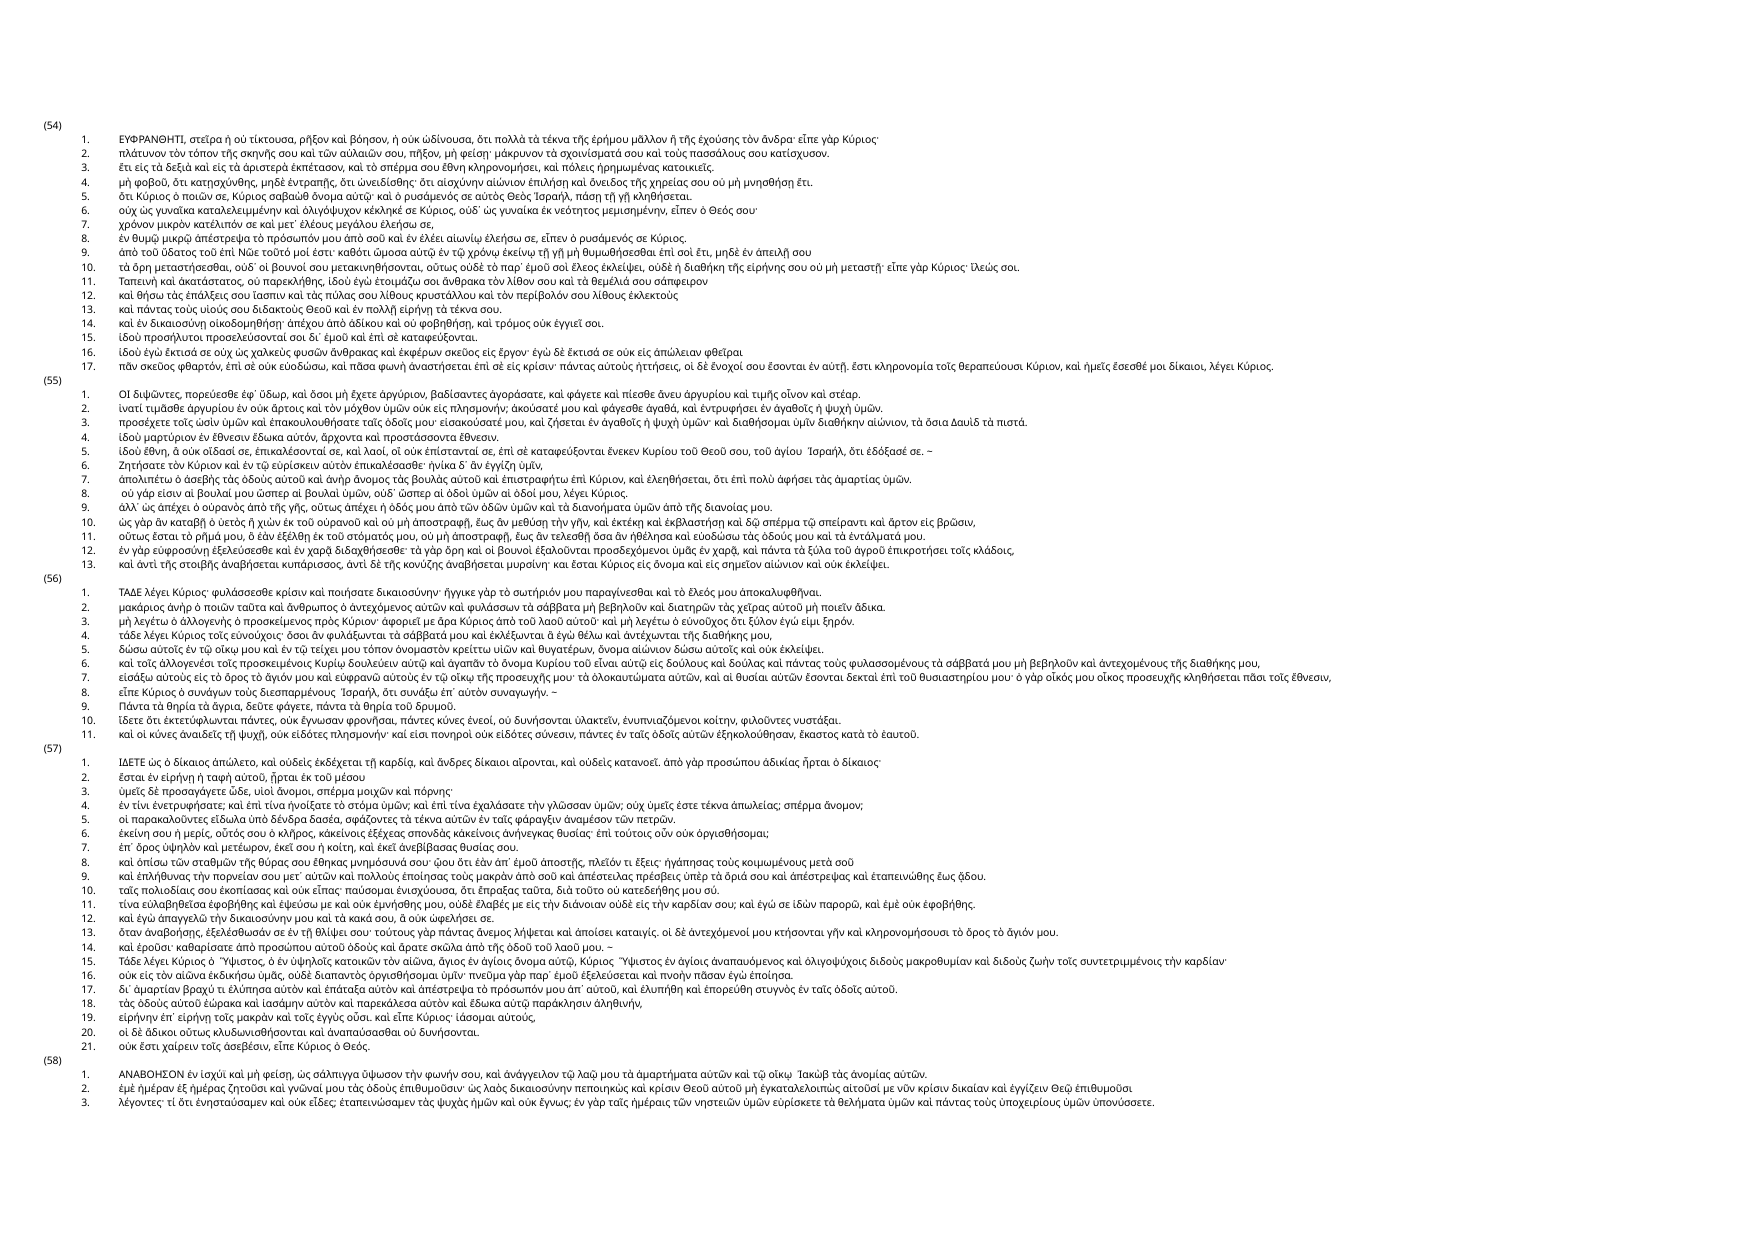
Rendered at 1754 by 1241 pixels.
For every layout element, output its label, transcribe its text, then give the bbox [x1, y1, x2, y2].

list τὰ ὄρη μεταστήσεσθαι, οὐδ᾿ οἱ βουνοί σου μετακινηθήσονται, οὕτως οὐδὲ τὸ παρ᾿ ἐμοῦ σοὶ ἔλεος ἐκλείψει, οὐδὲ ἡ διαθήκη τῆς εἰρήνης σου οὐ μὴ μεταστῇ· εἶπε γὰρ Κύριος· ἵλεώς σοι. [81, 260, 1748, 274]
list μὴ λεγέτω ὁ ἀλλογενὴς ὁ προσκείμενος πρὸς Κύριον· ἀφοριεῖ με ἄρα Κύριος ἀπὸ τοῦ λαοῦ αὐτοῦ· καὶ μὴ λεγέτω ὁ εὐνοῦχος ὅτι ξύλον ἐγώ εἰμι ξηρόν. [81, 614, 1748, 628]
list ἱνατί τιμᾶσθε ἀργυρίου ἐν οὐκ ἄρτοις καὶ τὸν μόχθον ὑμῶν οὐκ εἰς πλησμονήν; ἀκούσατέ μου καὶ φάγεσθε ἀγαθά, καὶ ἐντρυφήσει ἐν ἀγαθοῖς ἡ ψυχὴ ὑμῶν. [81, 401, 1748, 416]
list πλάτυνον τὸν τόπον τῆς σκηνῆς σου καὶ τῶν αὐλαιῶν σου, πῆξον, μὴ φείσῃ· μάκρυνον τὰ σχοινίσματά σου καὶ τοὺς πασσάλους σου κατίσχυσον. [81, 146, 1748, 161]
list καὶ οἱ κύνες ἀναιδεῖς τῇ ψυχῇ, οὐκ εἰδότες πλησμονήν· καί εἰσι πονηροὶ οὐκ εἰδότες σύνεσιν, πάντες ἐν ταῖς ὁδοῖς αὐτῶν ἐξηκολούθησαν, ἕκαστος κατὰ τὸ ἑαυτοῦ. [81, 727, 1748, 741]
list καὶ ἐροῦσι· καθαρίσατε ἀπὸ προσώπου αὐτοῦ ὁδοὺς καὶ ἄρατε σκῶλα ἀπὸ τῆς ὁδοῦ τοῦ λαοῦ μου. ~ [81, 940, 1748, 954]
list οὐ γάρ εἰσιν αἱ βουλαί μου ὥσπερ αἱ βουλαὶ ὑμῶν, οὐδ᾿ ὥσπερ αἱ ὁδοὶ ὑμῶν αἱ ὁδοί μου, λέγει Κύριος. [81, 486, 1748, 501]
list ἀπολιπέτω ὁ ἀσεβὴς τὰς ὁδοὺς αὐτοῦ καὶ ἀνὴρ ἄνομος τὰς βουλὰς αὐτοῦ καὶ ἐπιστραφήτω ἐπὶ Κύριον, καὶ ἐλεηθήσεται, ὅτι ἐπὶ πολὺ ἀφήσει τὰς ἁμαρτίας ὑμῶν. [81, 472, 1748, 486]
list ἐν τίνι ἐνετρυφήσατε; καὶ ἐπὶ τίνα ἠνοίξατε τὸ στόμα ὑμῶν; καὶ ἐπὶ τίνα ἐχαλάσατε τὴν γλῶσσαν ὑμῶν; οὐχ ὑμεῖς ἐστε τέκνα ἀπωλείας; σπέρμα ἄνομον; [81, 798, 1748, 812]
list μὴ φοβοῦ, ὅτι κατῃσχύνθης, μηδὲ ἐντραπῇς, ὅτι ὠνειδίσθης· ὅτι αἰσχύνην αἰώνιον ἐπιλήσῃ καὶ ὄνειδος τῆς χηρείας σου οὐ μὴ μνησθήσῃ ἔτι. [81, 175, 1748, 189]
list ἔσται ἐν εἰρήνῃ ἡ ταφὴ αὐτοῦ, ᾖρται ἐκ τοῦ μέσου [81, 770, 1748, 784]
list ἐν γὰρ εὐφροσύνῃ ἐξελεύσεσθε καὶ ἐν χαρᾷ διδαχθήσεσθε· τὰ γὰρ ὄρη καὶ οἱ βουνοὶ ἐξαλοῦνται προσδεχόμενοι ὑμᾶς ἐν χαρᾷ, καὶ πάντα τὰ ξύλα τοῦ ἀγροῦ ἐπικροτήσει τοῖς κλάδοις, [81, 543, 1748, 557]
list Ζητήσατε τὸν Κύριον καὶ ἐν τῷ εὑρίσκειν αὐτὸν ἐπικαλέσασθε· ἡνίκα δ᾿ ἂν ἐγγίζη ὑμῖν, [81, 458, 1748, 472]
list ἐν θυμῷ μικρῷ ἀπέστρεψα τὸ πρόσωπόν μου ἀπὸ σοῦ καὶ ἐν ἐλέει αἰωνίῳ ἐλεήσω σε, εἶπεν ὁ ρυσάμενός σε Κύριος. [81, 231, 1748, 246]
list ὅταν ἀναβοήσῃς, ἐξελέσθωσάν σε ἐν τῇ θλίψει σου· τούτους γὰρ πάντας ἄνεμος λήψεται καὶ ἀποίσει καταιγίς. οἱ δὲ ἀντεχόμενοί μου κτήσονται γῆν καὶ κληρονομήσουσι τὸ ὄρος τὸ ἅγιόν μου. [81, 926, 1748, 940]
list οὐκ εἰς τὸν αἰῶνα ἐκδικήσω ὑμᾶς, οὐδὲ διαπαντὸς ὀργισθήσομαι ὑμῖν· πνεῦμα γὰρ παρ᾿ ἐμοῦ ἐξελεύσεται καὶ πνοὴν πᾶσαν ἐγὼ ἐποίησα. [81, 968, 1748, 982]
list καὶ θήσω τὰς ἐπάλξεις σου ἴασπιν καὶ τὰς πύλας σου λίθους κρυστάλλου καὶ τὸν περίβολόν σου λίθους ἐκλεκτοὺς [81, 288, 1748, 302]
list οὐχ ὡς γυναῖκα καταλελειμμένην καὶ ὀλιγόψυχον κέκληκέ σε Κύριος, οὐδ᾿ ὡς γυναίκα ἐκ νεότητος μεμισημένην, εἶπεν ὁ Θεός σου· [81, 203, 1748, 217]
list ἀλλ᾿ ὡς ἀπέχει ὁ οὐρανὸς ἀπὸ τῆς γῆς, οὕτως ἀπέχει ἡ ὁδός μου ἀπὸ τῶν ὁδῶν ὑμῶν καὶ τὰ διανοήματα ὑμῶν ἀπὸ τῆς διανοίας μου. [81, 501, 1748, 515]
list ΕΥΦΡΑΝΘΗΤΙ, στεῖρα ἡ οὐ τίκτουσα, ρῆξον καὶ βόησον, ἡ οὐκ ὠδίνουσα, ὅτι πολλὰ τὰ τέκνα τῆς ἐρήμου μᾶλλον ἢ τῆς ἐχούσης τὸν ἄνδρα· εἶπε γὰρ Κύριος· [81, 132, 1748, 146]
list ἰδοὺ μαρτύριον ἐν ἔθνεσιν ἔδωκα αὐτόν, ἄρχοντα καὶ προστάσσοντα ἔθνεσιν. [81, 430, 1748, 444]
list οὐκ ἔστι χαίρειν τοῖς ἀσεβέσιν, εἶπε Κύριος ὁ Θεός. [81, 1039, 1748, 1053]
list καὶ ἐν δικαιοσύνῃ οἰκοδομηθήσῃ· ἀπέχου ἀπὸ ἀδίκου καὶ οὐ φοβηθήσῃ, καὶ τρόμος οὐκ ἐγγιεῖ σοι. [81, 316, 1748, 331]
list τίνα εὐλαβηθεῖσα ἐφοβήθης καὶ ἐψεύσω με καὶ οὐκ ἐμνήσθης μου, οὐδὲ ἔλαβές με εἰς τὴν διάνοιαν οὐδὲ εἰς τὴν καρδίαν σου; καὶ ἐγώ σε ἰδὼν παρορῶ, καὶ ἐμὲ οὐκ ἐφοβήθης. [81, 897, 1748, 911]
list δώσω αὐτοῖς ἐν τῷ οἴκῳ μου καὶ ἐν τῷ τείχει μου τόπον ὀνομαστὸν κρείττω υἱῶν καὶ θυγατέρων, ὄνομα αἰώνιον δώσω αὐτοῖς καὶ οὐκ ἐκλείψει. [81, 642, 1748, 656]
list ὡς γὰρ ἂν καταβῇ ὁ ὑετὸς ἢ χιὼν ἐκ τοῦ οὐρανοῦ καὶ οὐ μὴ ἀποστραφῇ, ἕως ἂν μεθύσῃ τὴν γῆν, καὶ ἐκτέκῃ καὶ ἐκβλαστήσῃ καὶ δῷ σπέρμα τῷ σπείραντι καὶ ἄρτον εἰς βρῶσιν, [81, 515, 1748, 529]
list ἐπ᾿ ὄρος ὑψηλὸν καὶ μετέωρον, ἐκεῖ σου ἡ κοίτη, καὶ ἐκεῖ ἀνεβίβασας θυσίας σου. [81, 841, 1748, 855]
list καὶ ὀπίσω τῶν σταθμῶν τῆς θύρας σου ἔθηκας μνημόσυνά σου· ᾤου ὅτι ἐὰν ἀπ᾿ ἐμοῦ ἀποστῇς, πλεῖόν τι ἕξεις· ἠγάπησας τοὺς κοιμωμένους μετὰ σοῦ [81, 855, 1748, 869]
list μακάριος ἀνὴρ ὁ ποιῶν ταῦτα καὶ ἄνθρωπος ὁ ἀντεχόμενος αὐτῶν καὶ φυλάσσων τὰ σάββατα μὴ βεβηλοῦν καὶ διατηρῶν τὰς χεῖρας αὐτοῦ μὴ ποιεῖν ἄδικα. [81, 600, 1748, 614]
list Τάδε λέγει Κύριος ὁ Ὓψιστος, ὁ ἐν ὑψηλοῖς κατοικῶν τὸν αἰῶνα, ἅγιος ἐν ἁγίοις ὄνομα αὐτῷ, Κύριος Ὓψιστος ἐν ἁγίοις ἀναπαυόμενος καὶ ὀλιγοψύχοις διδοὺς μακροθυμίαν καὶ διδοὺς ζωὴν τοῖς συντετριμμένοις τὴν καρδίαν· [81, 954, 1748, 968]
list καὶ ἀντὶ τῆς στοιβῆς ἀναβήσεται κυπάρισσος, ἀντὶ δὲ τῆς κονύζης ἀναβήσεται μυρσίνη· και ἔσται Κύριος εἰς ὄνομα καὶ εἰς σημεῖον αἰώνιον καὶ οὐκ ἐκλείψει. [81, 557, 1748, 571]
list τὰς ὁδοὺς αὐτοῦ ἑώρακα καὶ ἰασάμην αὐτὸν καὶ παρεκάλεσα αὐτὸν καὶ ἔδωκα αὐτῷ παράκλησιν ἀληθινήν, [81, 996, 1748, 1011]
list ἐμὲ ἡμέραν ἐξ ἡμέρας ζητοῦσι καὶ γνῶναί μου τὰς ὁδοὺς ἐπιθυμοῦσιν· ὡς λαὸς δικαιοσύνην πεποιηκὼς καὶ κρίσιν Θεοῦ αὐτοῦ μὴ ἐγκαταλελοιπὼς αἰτοῦσί με νῦν κρίσιν δικαίαν καὶ ἐγγίζειν Θεῷ ἐπιθυμοῦσι [81, 1081, 1748, 1096]
list ἀπὸ τοῦ ὕδατος τοῦ ἐπὶ Νῶε τοῦτό μοί ἐστι· καθότι ὤμοσα αὐτῷ ἐν τῷ χρόνῳ ἐκείνῳ τῇ γῇ μὴ θυμωθήσεσθαι ἐπὶ σοὶ ἔτι, μηδὲ ἐν ἀπειλῇ σου [81, 246, 1748, 260]
list καὶ πάντας τοὺς υἱούς σου διδακτοὺς Θεοῦ καὶ ἐν πολλῇ εἰρήνῃ τὰ τέκνα σου. [81, 302, 1748, 316]
list ΑΝΑΒΟΗΣΟΝ ἐν ἰσχύϊ καὶ μὴ φείσῃ, ὡς σάλπιγγα ὕψωσον τὴν φωνήν σου, καὶ ἀνάγγειλον τῷ λαῷ μου τὰ ἁμαρτήματα αὐτῶν καὶ τῷ οἴκῳ Ἰακὼβ τὰς ἀνομίας αὐτῶν. [81, 1067, 1748, 1081]
list ἐκείνη σου ἡ μερίς, οὗτός σου ὁ κλῆρος, κἀκείνοις ἐξέχεας σπονδὰς κἀκείνοις ἀνήνεγκας θυσίας· ἐπὶ τούτοις οὖν οὐκ ὀργισθήσομαι; [81, 826, 1748, 841]
list ταῖς πολιοδίαις σου ἐκοπίασας καὶ οὐκ εἶπας· παύσομαι ἐνισχύουσα, ὅτι ἔπραξας ταῦτα, διὰ τοῦτο οὐ κατεδεήθης μου σύ. [81, 883, 1748, 897]
list προσέχετε τοῖς ὠσὶν ὑμῶν καὶ ἐπακουλουθήσατε ταῖς ὁδοῖς μου· εἰσακούσατέ μου, καὶ ζήσεται ἐν ἀγαθοῖς ἡ ψυχὴ ὑμῶν· καὶ διαθήσομαι ὑμῖν διαθήκην αἰώνιον, τὰ ὅσια Δαυὶδ τὰ πιστά. [81, 416, 1748, 430]
list καὶ τοῖς ἀλλογενέσι τοῖς προσκειμένοις Κυρίῳ δουλεύειν αὐτῷ καὶ ἀγαπᾶν τὸ ὄνομα Κυρίου τοῦ εἶναι αὐτῷ εἰς δούλους καὶ δούλας καὶ πάντας τοὺς φυλασσομένους τὰ σάββατά μου μὴ βεβηλοῦν καὶ ἀντεχομένους τῆς διαθήκης μου, [81, 656, 1748, 671]
list ΟΙ διψῶντες, πορεύεσθε ἐφ᾿ ὕδωρ, καὶ ὅσοι μὴ ἔχετε ἀργύριον, βαδίσαντες ἀγοράσατε, καὶ φάγετε καὶ πίεσθε ἄνευ ἀργυρίου καὶ τιμῆς οἶνον καὶ στέαρ. [81, 387, 1748, 401]
list οὕτως ἔσται τὸ ρῆμά μου, ὃ ἐὰν ἐξέλθῃ ἐκ τοῦ στόματός μου, οὐ μὴ ἀποστραφῇ, ἕως ἂν τελεσθῇ ὅσα ἂν ἠθέλησα καὶ εὐοδώσω τὰς ὁδούς μου καὶ τὰ ἐντάλματά μου. [81, 529, 1748, 543]
list λέγοντες· τί ὅτι ἐνησταύσαμεν καὶ οὐκ εἶδες; ἐταπεινώσαμεν τὰς ψυχὰς ἡμῶν καὶ οὐκ ἔγνως; ἐν γὰρ ταῖς ἡμέραις τῶν νηστειῶν ὑμῶν εὑρίσκετε τὰ θελήματα ὑμῶν καὶ πάντας τοὺς ὑποχειρίους ὑμῶν ὑπονύσσετε. [81, 1096, 1748, 1110]
list Πάντα τὰ θηρία τὰ ἄγρια, δεῦτε φάγετε, πάντα τὰ θηρία τοῦ δρυμοῦ. [81, 699, 1748, 713]
list οἱ δὲ ἄδικοι οὕτως κλυδωνισθήσονται καὶ ἀναπαύσασθαι οὐ δυνήσονται. [81, 1025, 1748, 1039]
list Ταπεινὴ καὶ ἀκατάστατος, οὐ παρεκλήθης, ἰδοὺ ἐγὼ ἑτοιμάζω σοι ἄνθρακα τὸν λίθον σου καὶ τὰ θεμέλιά σου σάπφειρον [81, 274, 1748, 288]
list καὶ ἐπλήθυνας τὴν πορνείαν σου μετ᾿ αὐτῶν καὶ πολλοὺς ἐποίησας τοὺς μακρὰν ἀπὸ σοῦ καὶ ἀπέστειλας πρέσβεις ὑπὲρ τὰ ὅριά σου καὶ ἀπέστρεψας καὶ ἐταπεινώθης ἕως ᾅδου. [81, 869, 1748, 883]
list εἰρήνην ἐπ᾿ εἰρήνῃ τοῖς μακρὰν καὶ τοῖς ἐγγὺς οὖσι. καὶ εἶπε Κύριος· ἰάσομαι αὐτούς, [81, 1011, 1748, 1025]
list ΙΔΕΤΕ ὡς ὁ δίκαιος ἀπώλετο, καὶ οὐδεὶς ἐκδέχεται τῇ καρδίᾳ, καὶ ἄνδρες δίκαιοι αἴρονται, καὶ οὐδεὶς κατανοεῖ. ἀπὸ γὰρ προσώπου ἀδικίας ἦρται ὁ δίκαιος· [81, 756, 1748, 770]
list καὶ ἐγὼ ἀπαγγελῶ τὴν δικαιοσύνην μου καὶ τὰ κακά σου, ἃ οὐκ ὠφελήσει σε. [81, 911, 1748, 926]
list ἰδοὺ προσήλυτοι προσελεύσονταί σοι δι᾿ ἐμοῦ καὶ ἐπὶ σὲ καταφεύξονται. [81, 331, 1748, 345]
list ἔτι εἰς τὰ δεξιὰ καὶ εἰς τὰ ἀριστερὰ ἐκπέτασον, καὶ τὸ σπέρμα σου ἔθνη κληρονομήσει, καὶ πόλεις ἠρημωμένας κατοικιεῖς. [81, 161, 1748, 175]
list ὑμεῖς δὲ προσαγάγετε ὧδε, υἱοὶ ἄνομοι, σπέρμα μοιχῶν καὶ πόρνης· [81, 784, 1748, 798]
list δι᾿ ἁμαρτίαν βραχύ τι ἐλύπησα αὐτὸν καὶ ἐπάταξα αὐτὸν καὶ ἀπέστρεψα τὸ πρόσωπόν μου ἀπ᾿ αὐτοῦ, καὶ ἐλυπήθη καὶ ἐπορεύθη στυγνὸς ἐν ταῖς ὁδοῖς αὐτοῦ. [81, 982, 1748, 996]
list ἰδοὺ ἔθνη, ἃ οὐκ οἴδασί σε, ἐπικαλέσονταί σε, καὶ λαοί, οἳ οὐκ ἐπίστανταί σε, ἐπὶ σὲ καταφεύξονται ἕνεκεν Κυρίου τοῦ Θεοῦ σου, τοῦ ἁγίου Ἰσραήλ, ὅτι ἐδόξασέ σε. ~ [81, 444, 1748, 458]
list πᾶν σκεῦος φθαρτόν, ἐπὶ σὲ οὐκ εὐοδώσω, καὶ πᾶσα φωνὴ ἀναστήσεται ἐπὶ σὲ εἰς κρίσιν· πάντας αὐτοὺς ἡττήσεις, οἱ δὲ ἔνοχοί σου ἔσονται ἐν αὐτῇ. ἔστι κληρονομία τοῖς θεραπεύουσι Κύριον, καὶ ἡμεῖς ἔσεσθέ μοι δίκαιοι, λέγει Κύριος. [81, 359, 1748, 373]
list τάδε λέγει Κύριος τοῖς εὐνούχοις· ὅσοι ἂν φυλάξωνται τὰ σάββατά μου καὶ ἐκλέξωνται ἃ ἐγὼ θέλω καὶ ἀντέχωνται τῆς διαθήκης μου, [81, 628, 1748, 642]
list οἱ παρακαλοῦντες εἴδωλα ὑπὸ δένδρα δασέα, σφάζοντες τὰ τέκνα αὐτῶν ἐν ταῖς φάραγξιν ἀναμέσον τῶν πετρῶν. [81, 812, 1748, 826]
list εἶπε Κύριος ὁ συνάγων τοὺς διεσπαρμένους Ἰσραήλ, ὅτι συνάξω ἐπ᾿ αὐτὸν συναγωγήν. ~ [81, 685, 1748, 699]
list ἰδοὺ ἐγὼ ἔκτισά σε οὐχ ὡς χαλκεὺς φυσῶν ἄνθρακας καὶ ἐκφέρων σκεῦος εἰς ἔργον· ἐγὼ δὲ ἔκτισά σε οὐκ εἰς ἀπώλειαν φθεῖραι [81, 345, 1748, 359]
list ὅτι Κύριος ὁ ποιῶν σε, Κύριος σαβαὼθ ὄνομα αὐτῷ· καὶ ὁ ρυσάμενός σε αὐτὸς Θεὸς Ἰσραήλ, πάσῃ τῇ γῇ κληθήσεται. [81, 189, 1748, 203]
list χρόνον μικρὸν κατέλιπόν σε καὶ μετ᾿ ἐλέους μεγάλου ἐλεήσω σε, [81, 217, 1748, 231]
list ΤΑΔΕ λέγει Κύριος· φυλάσσεσθε κρίσιν καὶ ποιήσατε δικαιοσύνην· ἤγγικε γὰρ τὸ σωτήριόν μου παραγίνεσθαι καὶ τὸ ἔλεός μου ἀποκαλυφθῆναι. [81, 586, 1748, 600]
list ἴδετε ὅτι ἐκτετύφλωνται πάντες, οὐκ ἔγνωσαν φρονῆσαι, πάντες κύνες ἐνεοί, οὐ δυνήσονται ὑλακτεῖν, ἐνυπνιαζόμενοι κοίτην, φιλοῦντες νυστάξαι. [81, 713, 1748, 727]
list εἰσάξω αὐτοὺς εἰς τὸ ὄρος τὸ ἅγιόν μου καὶ εὐφρανῶ αὐτοὺς ἐν τῷ οἴκῳ τῆς προσευχῆς μου· τὰ ὁλοκαυτώματα αὐτῶν, καὶ αἱ θυσίαι αὐτῶν ἔσονται δεκταὶ ἐπὶ τοῦ θυσιαστηρίου μου· ὁ γὰρ οἶκός μου οἶκος προσευχῆς κληθήσεται πᾶσι τοῖς ἔθνεσιν, [81, 671, 1748, 685]
